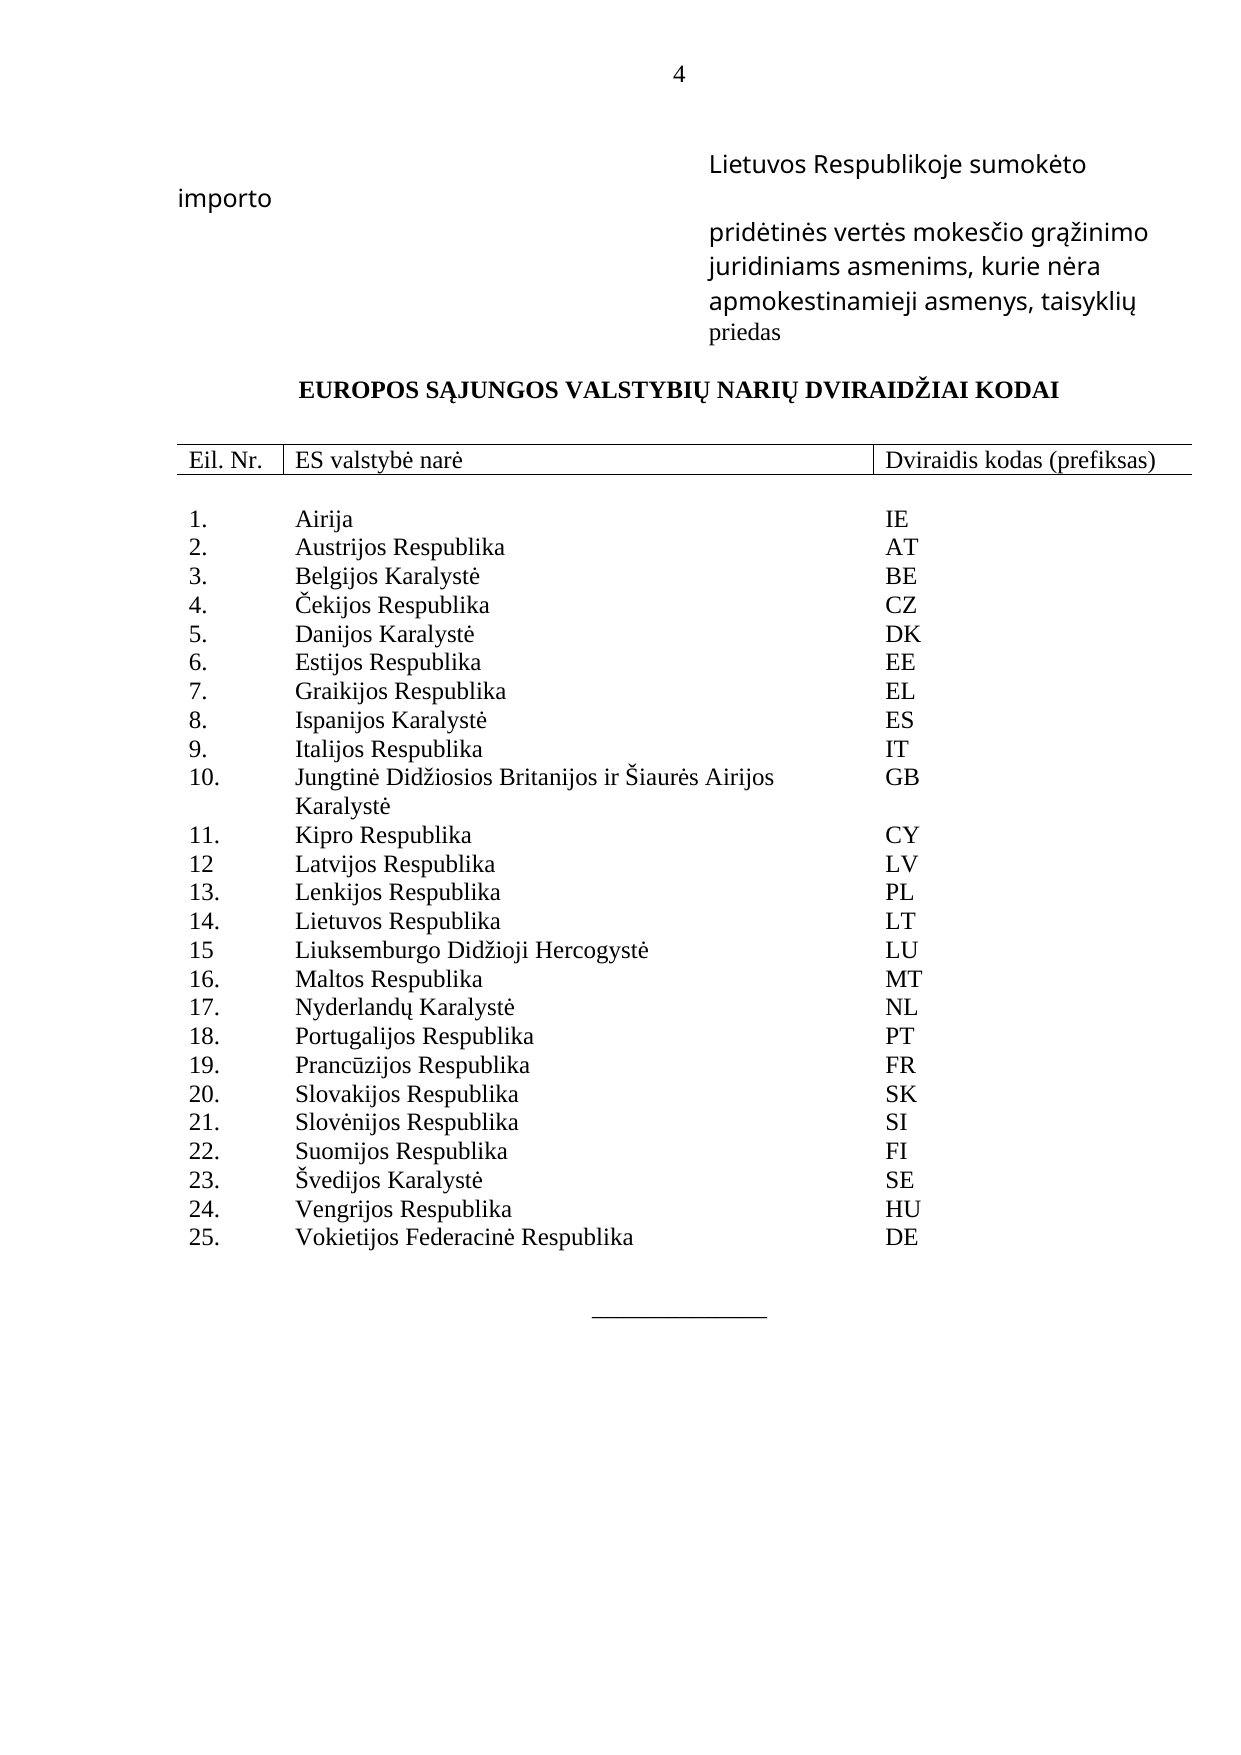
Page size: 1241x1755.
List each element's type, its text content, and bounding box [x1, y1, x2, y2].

table_cell Lietuvos Respublika [284, 906, 874, 935]
table_cell 23. [177, 1165, 283, 1194]
table_cell FR [874, 1050, 1192, 1079]
text priedas [177, 317, 1181, 346]
table_cell Airija [284, 504, 874, 532]
table_cell 1. [177, 504, 283, 532]
table_cell Austrijos Respublika [284, 533, 874, 561]
table_cell Portugalijos Respublika [284, 1021, 874, 1050]
table_cell Švedijos Karalystė [284, 1165, 874, 1194]
table_cell Suomijos Respublika [284, 1136, 874, 1165]
table_header Eil. Nr. [177, 445, 283, 474]
table_cell Liuksemburgo Didžioji Hercogystė [284, 935, 874, 964]
table_cell 11. [177, 820, 283, 849]
table_cell 16. [177, 964, 283, 992]
table_cell 25. [177, 1223, 283, 1251]
table_header Dviraidis kodas (prefiksas) [874, 445, 1192, 474]
table_cell 2. [177, 533, 283, 561]
table_cell 7. [177, 676, 283, 705]
table_cell IE [874, 504, 1192, 532]
table_cell BE [874, 561, 1192, 590]
table_cell 17. [177, 993, 283, 1021]
table_cell 4. [177, 590, 283, 619]
table_cell Nyderlandų Karalystė [284, 993, 874, 1021]
table_cell [177, 475, 283, 504]
table_cell SI [874, 1108, 1192, 1136]
table_cell Prancūzijos Respublika [284, 1050, 874, 1079]
table_cell 8. [177, 705, 283, 734]
table_cell SE [874, 1165, 1192, 1194]
table_cell EL [874, 676, 1192, 705]
table_cell Graikijos Respublika [284, 676, 874, 705]
text apmokestinamieji asmenys, taisyklių [177, 283, 1181, 317]
table_cell 24. [177, 1194, 283, 1222]
table_cell 5. [177, 619, 283, 647]
table_cell [874, 475, 1192, 504]
table_cell Slovakijos Respublika [284, 1079, 874, 1107]
table_cell LU [874, 935, 1192, 964]
table_cell Maltos Respublika [284, 964, 874, 992]
table_cell Danijos Karalystė [284, 619, 874, 647]
table_cell 18. [177, 1021, 283, 1050]
table_cell GB [874, 763, 1192, 820]
table_cell Slovėnijos Respublika [284, 1108, 874, 1136]
table_cell [284, 475, 874, 504]
table_cell DK [874, 619, 1192, 647]
text EUROPOS SĄJUNGOS VALSTYBIŲ NARIŲ DVIRAIDŽIAI KODAI [177, 375, 1181, 403]
table_cell Vengrijos Respublika [284, 1194, 874, 1222]
table_cell 14. [177, 906, 283, 935]
text Lietuvos Respublikoje sumokėto importo [177, 147, 1181, 215]
table_cell FI [874, 1136, 1192, 1165]
table_cell 6. [177, 648, 283, 676]
table_cell Italijos Respublika [284, 734, 874, 762]
text juridiniams asmenims, kurie nėra [177, 249, 1181, 283]
table_cell 3. [177, 561, 283, 590]
table_cell 21. [177, 1108, 283, 1136]
text pridėtinės vertės mokesčio grąžinimo [177, 215, 1181, 249]
table_cell SK [874, 1079, 1192, 1107]
table_cell Ispanijos Karalystė [284, 705, 874, 734]
table_cell Estijos Respublika [284, 648, 874, 676]
table_cell Lenkijos Respublika [284, 878, 874, 906]
table_cell AT [874, 533, 1192, 561]
table_cell CZ [874, 590, 1192, 619]
table_cell 13. [177, 878, 283, 906]
table_cell 19. [177, 1050, 283, 1079]
table_cell DE [874, 1223, 1192, 1251]
table_cell EE [874, 648, 1192, 676]
table_cell ES [874, 705, 1192, 734]
table_cell Čekijos Respublika [284, 590, 874, 619]
table_cell HU [874, 1194, 1192, 1222]
table_cell 12 [177, 849, 283, 877]
table_cell 22. [177, 1136, 283, 1165]
table_cell IT [874, 734, 1192, 762]
table_cell 15 [177, 935, 283, 964]
table_cell LT [874, 906, 1192, 935]
text ______________ [177, 1292, 1181, 1321]
table_cell Jungtinė Didžiosios Britanijos ir Šiaurės Airijos Karalystė [284, 763, 874, 820]
table_cell 10. [177, 763, 283, 820]
table_cell MT [874, 964, 1192, 992]
table_cell Kipro Respublika [284, 820, 874, 849]
table_header ES valstybė narė [284, 445, 873, 474]
table_cell 9. [177, 734, 283, 762]
table_cell NL [874, 993, 1192, 1021]
table_cell CY [874, 820, 1192, 849]
table_cell 20. [177, 1079, 283, 1107]
table_cell PT [874, 1021, 1192, 1050]
table_cell Belgijos Karalystė [284, 561, 874, 590]
table_cell Latvijos Respublika [284, 849, 874, 877]
table_cell LV [874, 849, 1192, 877]
table_cell Vokietijos Federacinė Respublika [284, 1223, 874, 1251]
table_cell PL [874, 878, 1192, 906]
